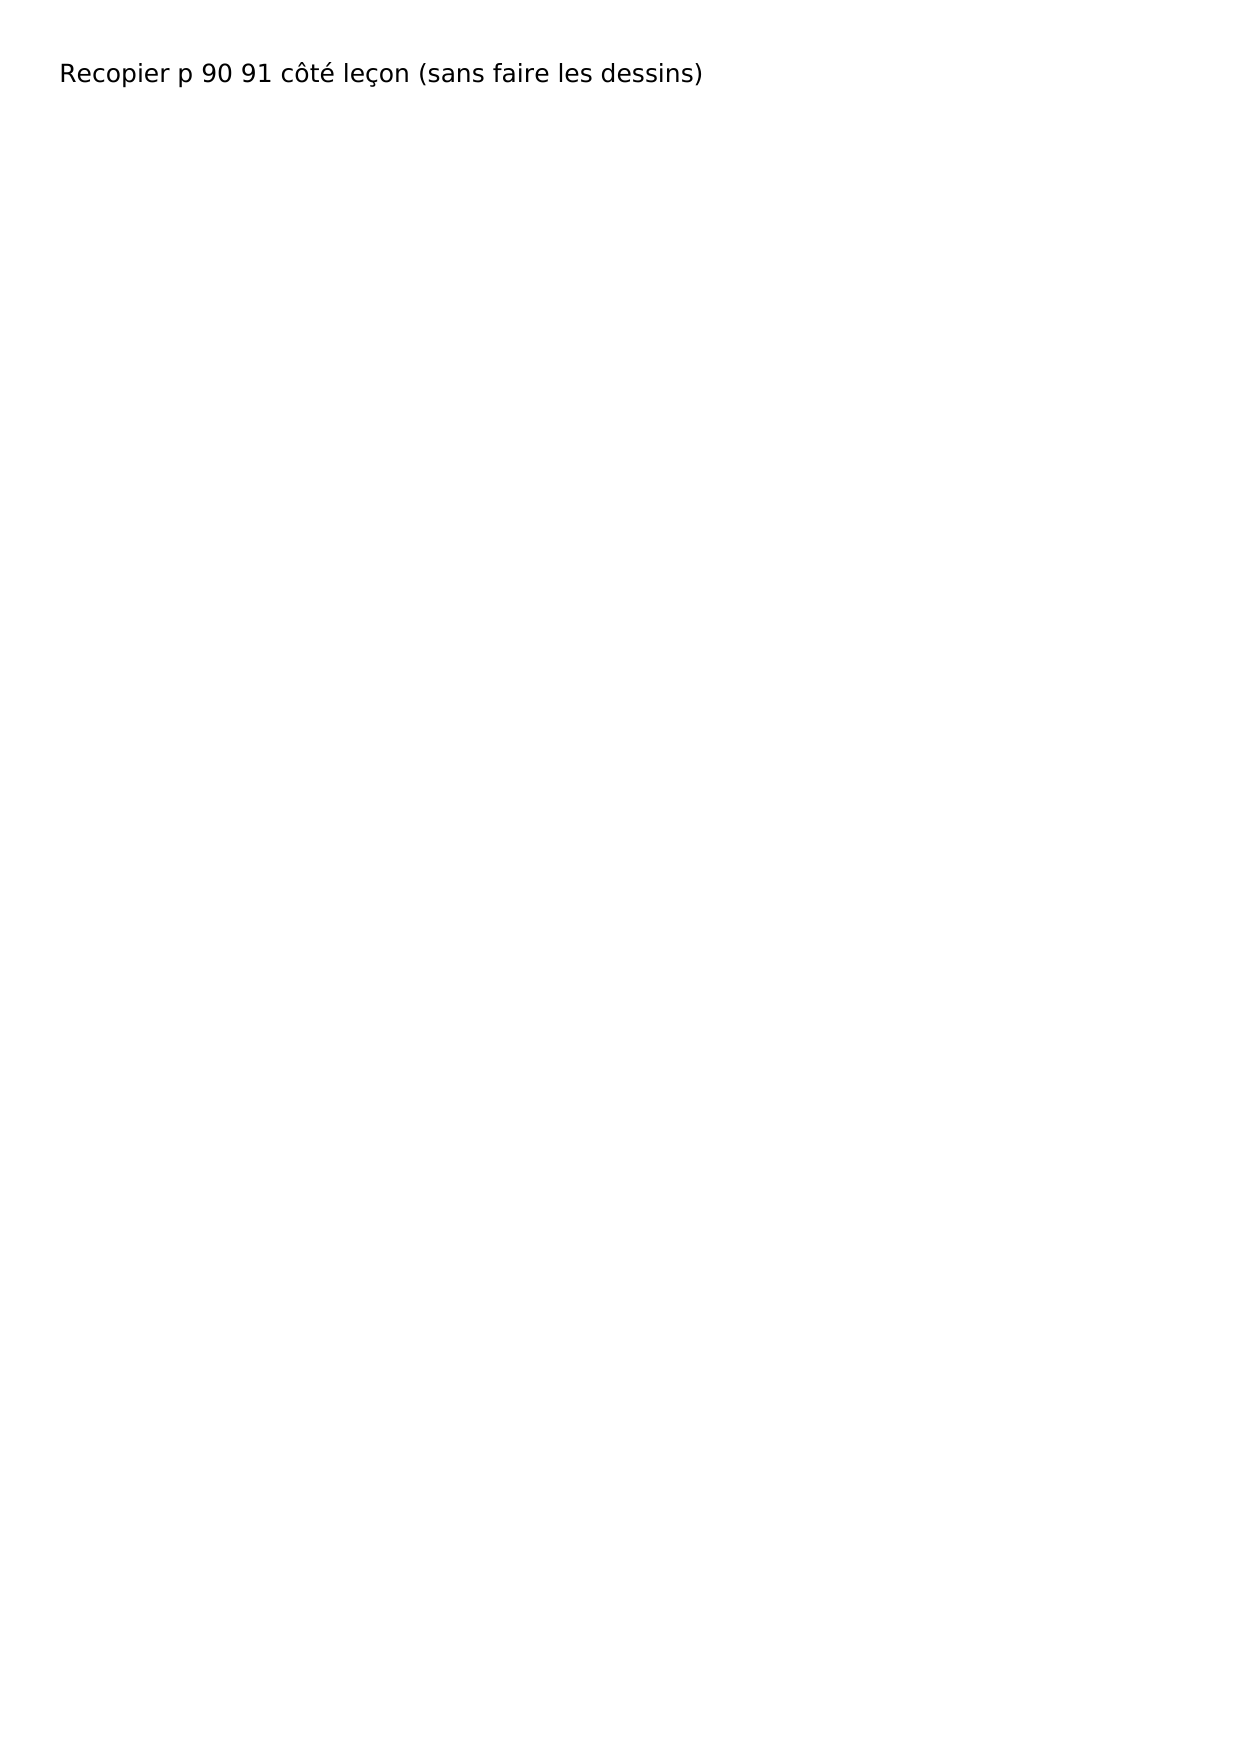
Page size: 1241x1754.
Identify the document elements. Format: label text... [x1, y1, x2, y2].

text Recopier p 90 91 côté leçon (sans faire les dessins) [59, 59, 1181, 88]
